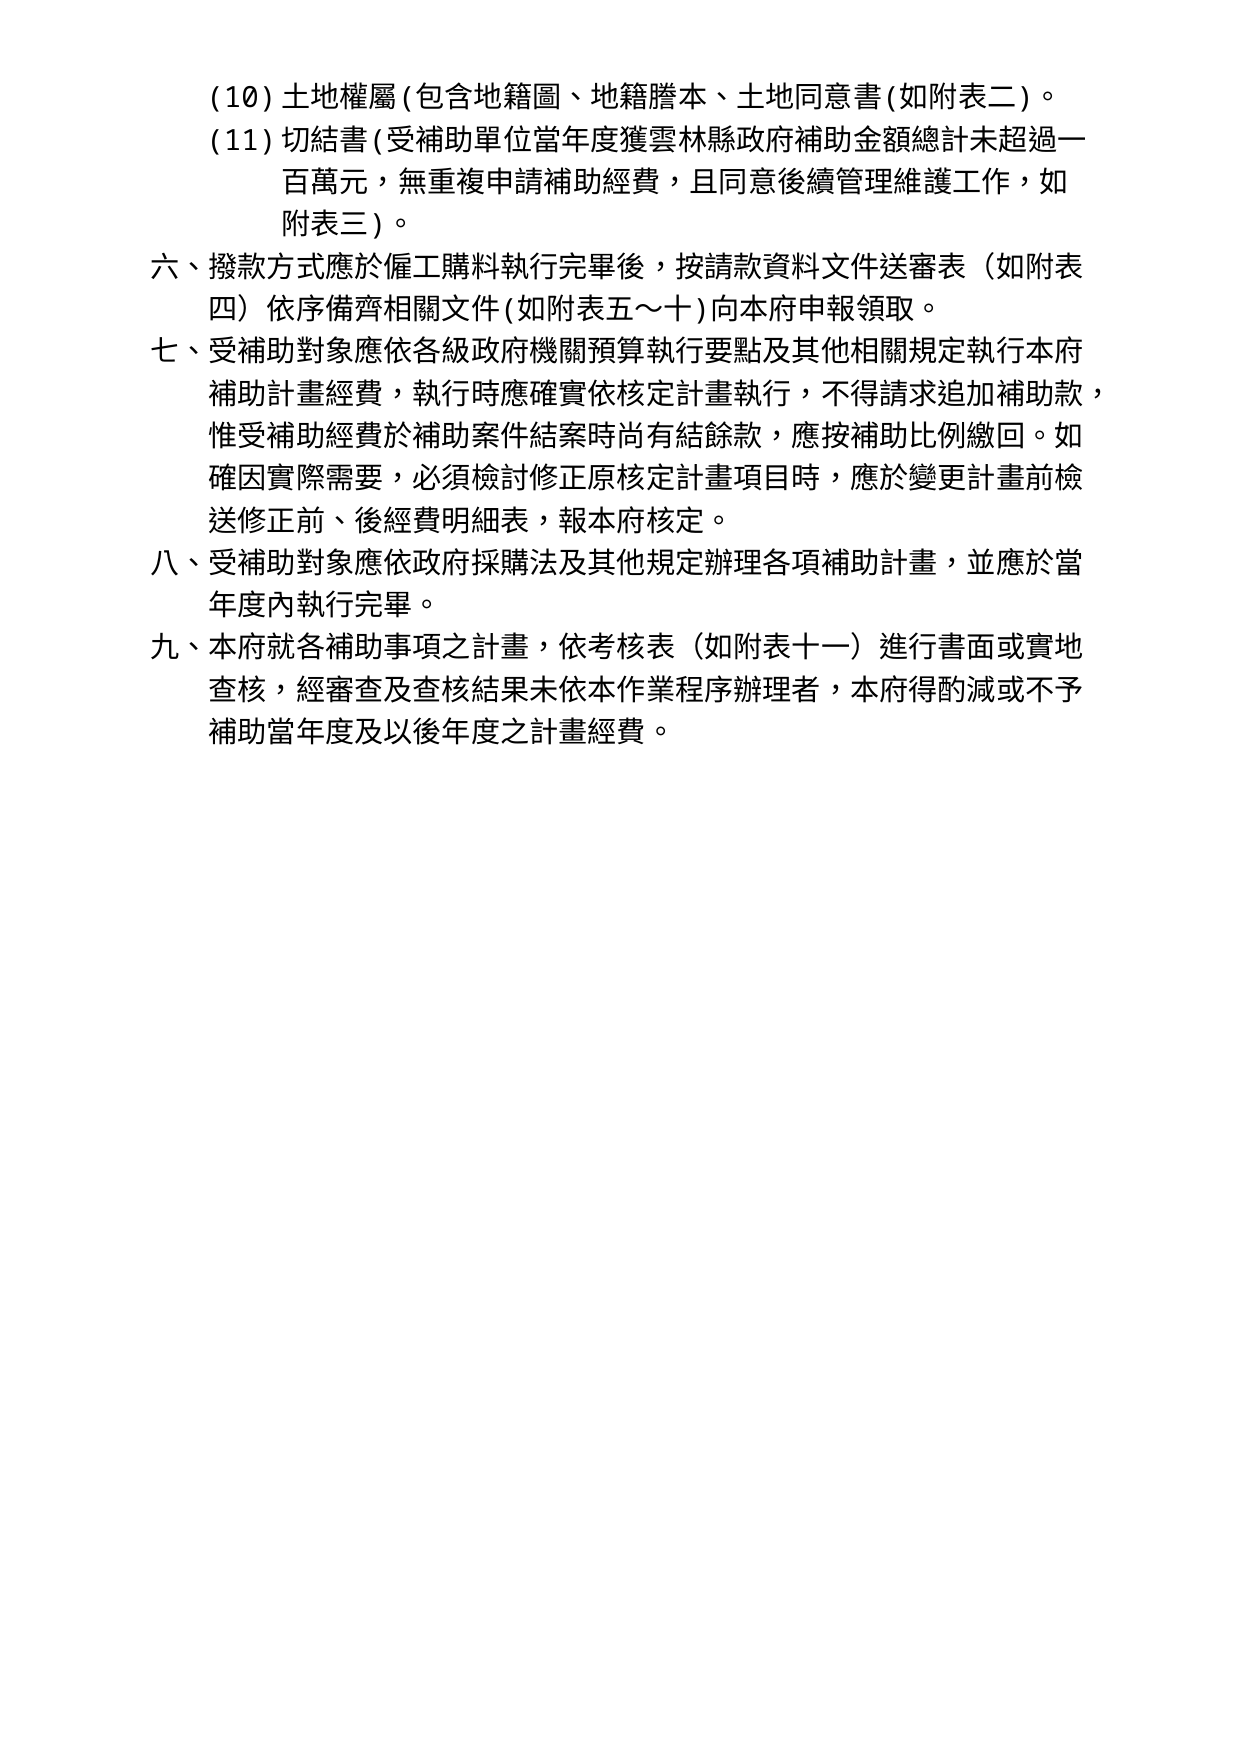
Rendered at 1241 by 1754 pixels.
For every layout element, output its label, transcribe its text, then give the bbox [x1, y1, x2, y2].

text 九、本府就各補助事項之計畫，依考核表（如附表十一）進行書面或實地查核，經審查及查核結果未依本作業程序辦理者，本府得酌減或不予補助當年度及以後年度之計畫經費。 [150, 624, 1090, 751]
text 六、撥款方式應於僱工購料執行完畢後，按請款資料文件送審表（如附表四）依序備齊相關文件(如附表五～十)向本府申報領取。 [150, 243, 1090, 328]
text 七、受補助對象應依各級政府機關預算執行要點及其他相關規定執行本府補助計畫經費，執行時應確實依核定計畫執行，不得請求追加補助款，惟受補助經費於補助案件結案時尚有結餘款，應按補助比例繳回。如確因實際需要，必須檢討修正原核定計畫項目時，應於變更計畫前檢送修正前、後經費明細表，報本府核定。 [150, 328, 1090, 539]
text 八、受補助對象應依政府採購法及其他規定辦理各項補助計畫，並應於當年度內執行完畢。 [150, 539, 1090, 624]
list 土地權屬(包含地籍圖、地籍謄本、土地同意書(如附表二)。 [206, 74, 1090, 116]
list 切結書(受補助單位當年度獲雲林縣政府補助金額總計未超過一百萬元，無重複申請補助經費，且同意後續管理維護工作，如附表三)。 [206, 116, 1090, 243]
